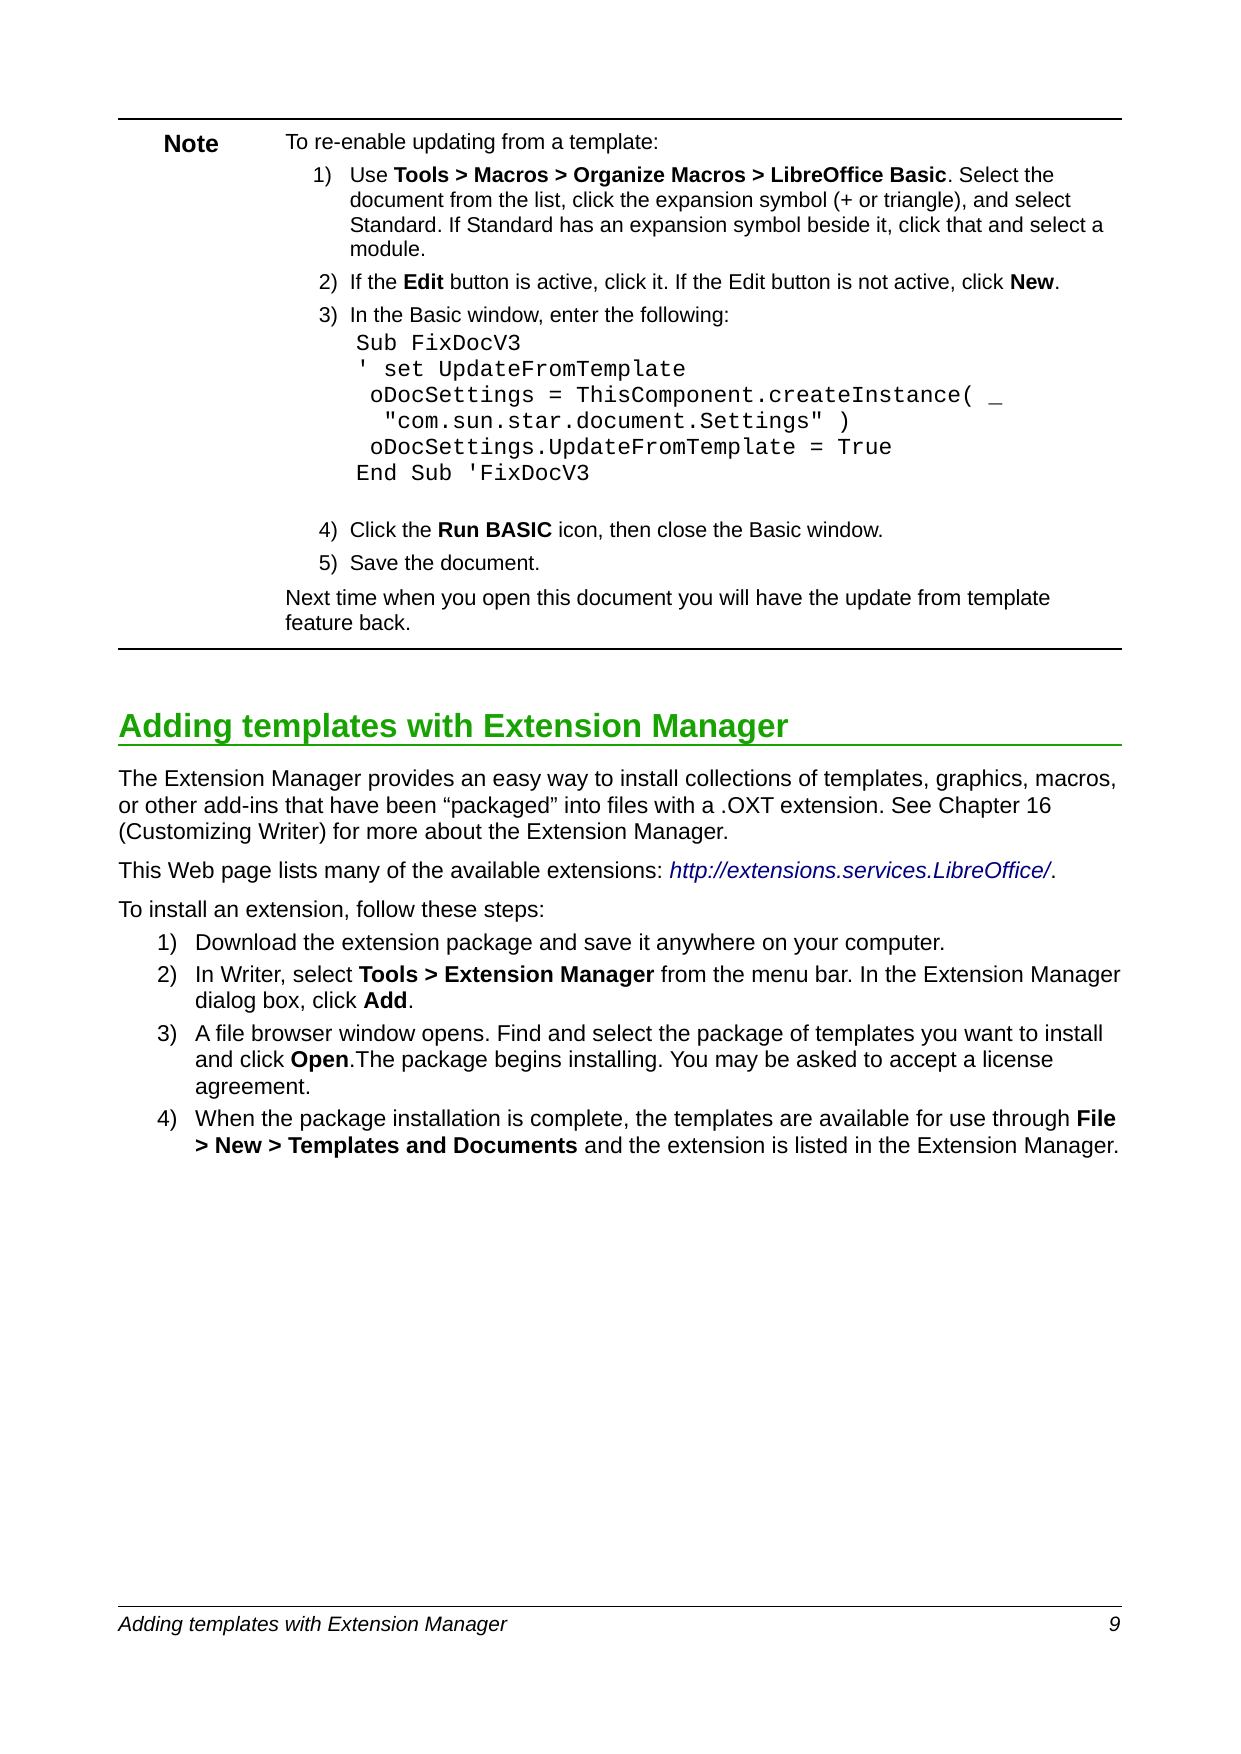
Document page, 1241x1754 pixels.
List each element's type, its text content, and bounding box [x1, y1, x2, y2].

subtitle Adding templates with Extension Manager [118, 706, 1122, 744]
list In Writer, select Tools > Extension Manager from the menu bar. In the Extension Manager dialog box, click Add. [177, 961, 1122, 1014]
table_header Note [118, 120, 264, 648]
text The Extension Manager provides an easy way to install collections of templates, graphics, macros, or other add-ins that have been “packaged” into files with a .OXT extension. See Chapter 16 (Customizing Writer) for more about the Extension Manager. [118, 765, 1122, 844]
list To install an extension, follow these steps: [118, 896, 1122, 922]
list Download the extension package and save it anywhere on your computer. [177, 928, 1122, 955]
table_header To re-enable updating from a template: Use Tools > Macros > Organize Macros > LibreOffice Basic. Select the document from the list, click the expansion symbol (+ or triangle), and select Standard. If Standard has an expansion symbol beside it, click that and select a module. If the Edit button is active, click it. If the Edit button is not active, click New. In the Basic window, enter the following: Sub FixDocV3 ' set UpdateFromTemplate oDocSettings = ThisComponent.createInstance( _ "com.sun.star.document.Settings" ) oDocSettings.UpdateFromTemplate = True End Sub 'FixDocV3 Click the Run BASIC icon, then close the Basic window. Save the document. Next time when you open this document you will have the update from template feature back. [264, 120, 1122, 648]
list When the package installation is complete, the templates are available for use through File > New > Templates and Documents and the extension is listed in the Extension Manager. [177, 1105, 1122, 1158]
text This Web page lists many of the available extensions: http://extensions.services.LibreOffice/. [118, 857, 1122, 883]
list A file browser window opens. Find and select the package of templates you want to install and click Open.The package begins installing. You may be asked to accept a license agreement. [177, 1020, 1122, 1099]
